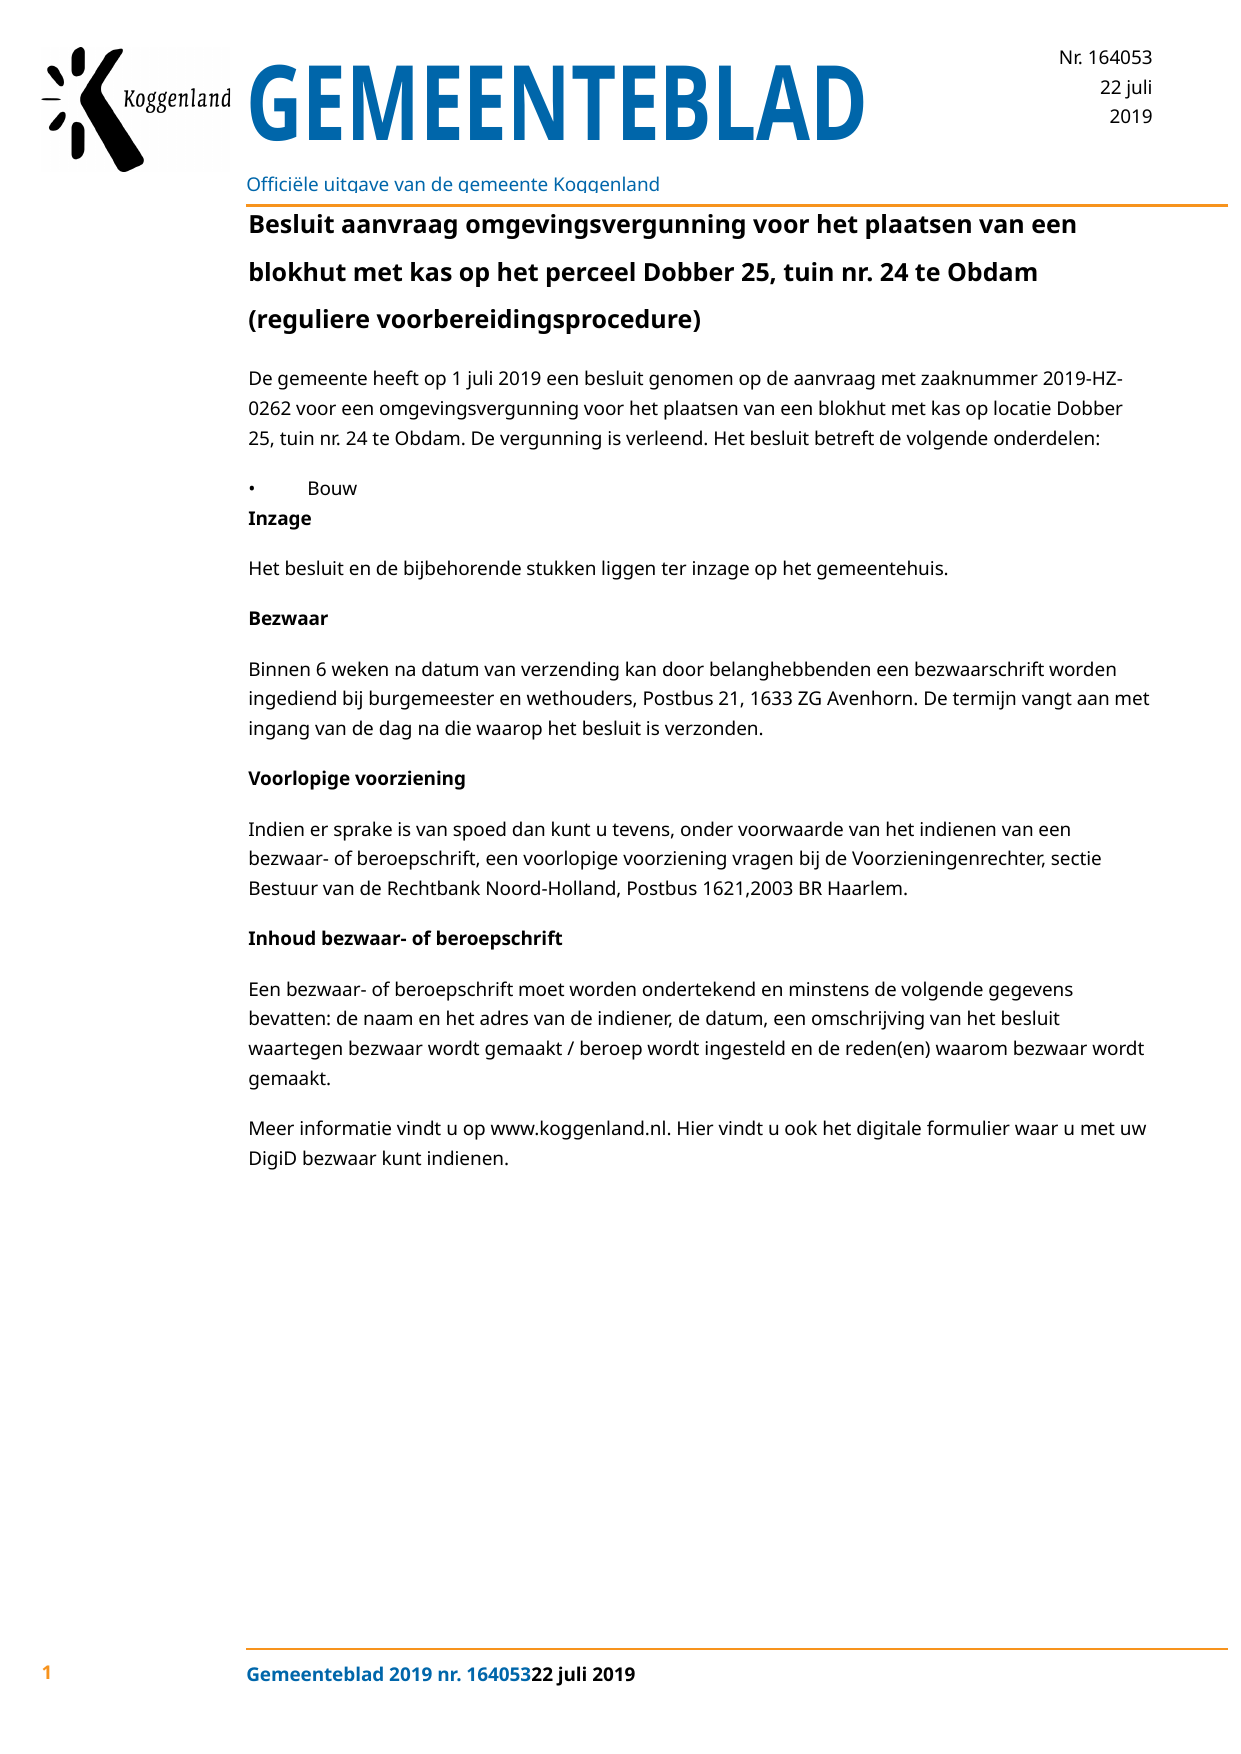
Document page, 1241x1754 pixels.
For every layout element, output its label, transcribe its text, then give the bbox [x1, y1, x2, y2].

list Bouw [248, 475, 1152, 501]
text Binnen 6 weken na datum van verzending kan door belanghebbenden een bezwaarschrift worden ingediend bij burgemeester en wethouders, Postbus 21, 1633 ZG Avenhorn. De termijn vangt aan met ingang van de dag na die waarop het besluit is verzonden. [248, 656, 1152, 741]
text Een bezwaar- of beroepschrift moet worden ondertekend en minstens de volgende gegevens bevatten: de naam en het adres van de indiener, de datum, een omschrijving van het besluit waartegen bezwaar wordt gemaakt / beroep wordt ingesteld en de reden(en) waarom bezwaar wordt gemaakt. [248, 976, 1152, 1090]
text Voorlopige voorziening [248, 766, 1152, 791]
text Inzage [248, 505, 1152, 530]
text Bezwaar [248, 606, 1152, 631]
text Indien er sprake is van spoed dan kunt u tevens, onder voorwaarde van het indienen van een bezwaar- of beroepschrift, een voorlopige voorziening vragen bij de Voorzieningenrechter, sectie Bestuur van de Rechtbank Noord-Holland, Postbus 1621,2003 BR Haarlem. [248, 816, 1152, 901]
text Inhoud bezwaar- of beroepschrift [248, 926, 1152, 951]
text De gemeente heeft op 1 juli 2019 een besluit genomen op de aanvraag met zaaknummer 2019-HZ-0262 voor een omgevingsvergunning voor het plaatsen van een blokhut met kas op locatie Dobber 25, tuin nr. 24 te Obdam. De vergunning is verleend. Het besluit betreft de volgende onderdelen: [248, 366, 1152, 450]
picture [41, 47, 231, 172]
text Besluit aanvraag omgevingsvergunning voor het plaatsen van een blokhut met kas op het perceel Dobber 25, tuin nr. 24 te Obdam (reguliere voorbereidingsprocedure) [248, 207, 1152, 336]
text Het besluit en de bijbehorende stukken liggen ter inzage op het gemeentehuis. [248, 555, 1152, 581]
text Meer informatie vindt u op www.koggenland.nl. Hier vindt u ook het digitale formulier waar u met uw DigiD bezwaar kunt indienen. [248, 1115, 1152, 1170]
